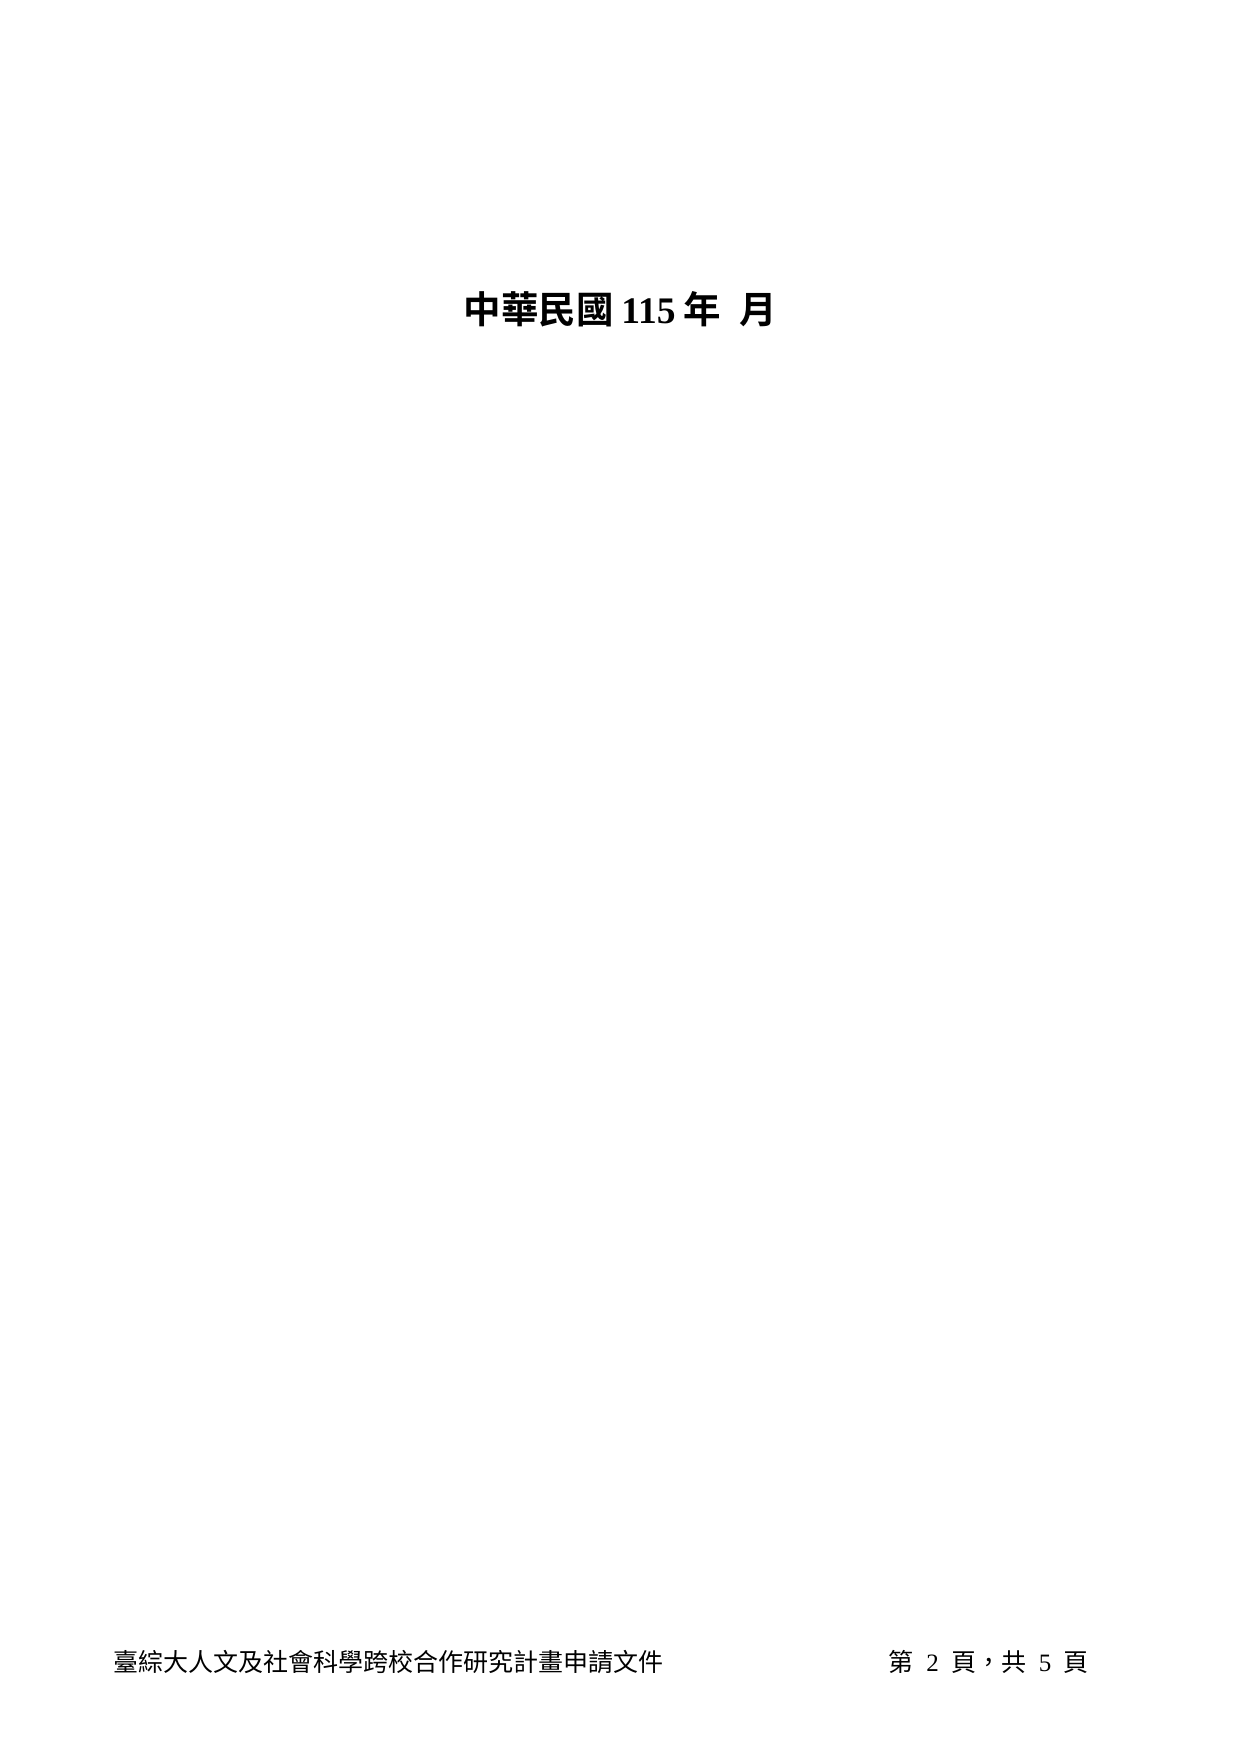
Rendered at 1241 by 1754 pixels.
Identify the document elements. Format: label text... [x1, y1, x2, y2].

text 中華民國115年 月 [89, 265, 1152, 328]
